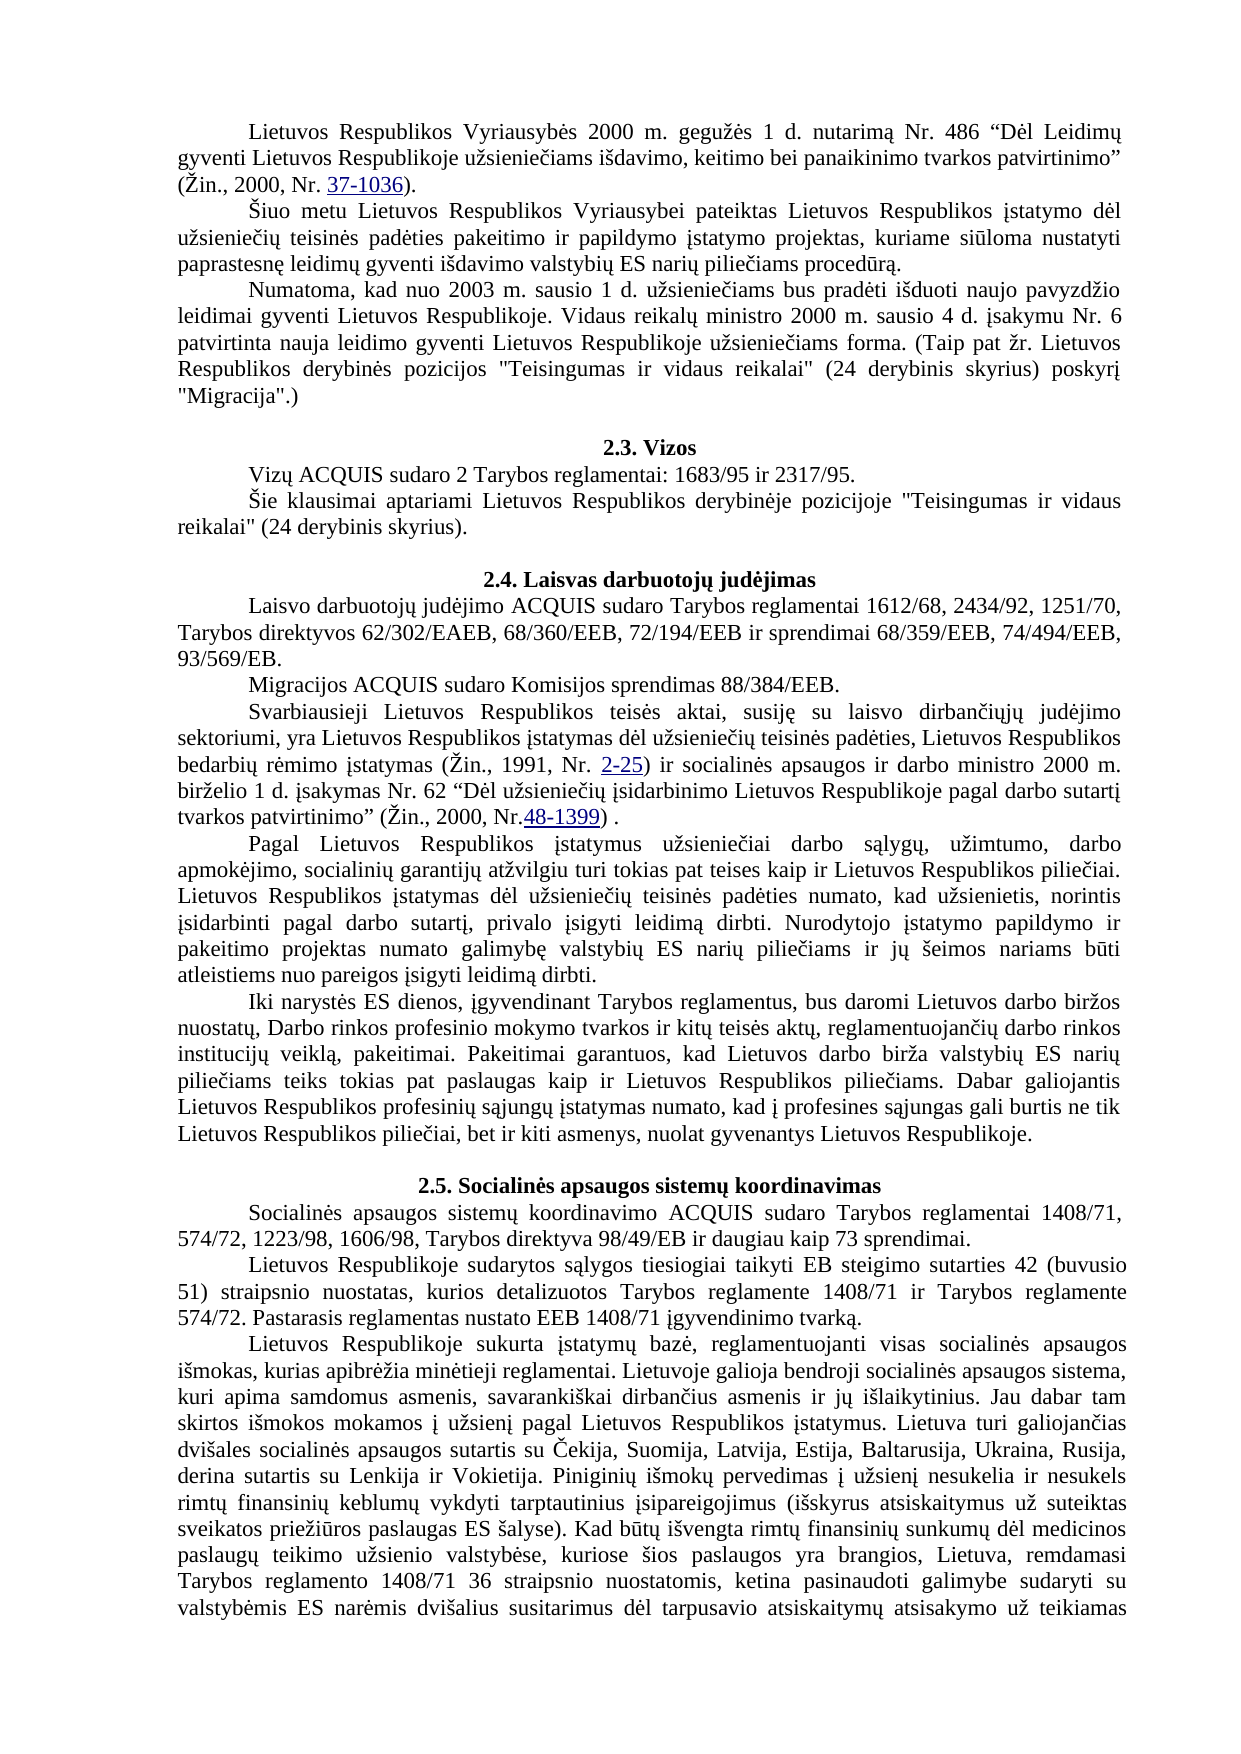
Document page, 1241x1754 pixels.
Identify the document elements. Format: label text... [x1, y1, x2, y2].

text Laisvo darbuotojų judėjimo ACQUIS sudaro Tarybos reglamentai 1612/68, 2434/92, 1251/70, Tarybos direktyvos 62/302/EAEB, 68/360/EEB, 72/194/EEB ir sprendimai 68/359/EEB, 74/494/EEB, 93/569/EB. [177, 592, 1122, 672]
text Pagal Lietuvos Respublikos įstatymus užsieniečiai darbo sąlygų, užimtumo, darbo apmokėjimo, socialinių garantijų atžvilgiu turi tokias pat teises kaip ir Lietuvos Respublikos piliečiai. Lietuvos Respublikos įstatymas dėl užsieniečių teisinės padėties numato, kad užsienietis, norintis įsidarbinti pagal darbo sutartį, privalo įsigyti leidimą dirbti. Nurodytojo įstatymo papildymo ir pakeitimo projektas numato galimybę valstybių ES narių piliečiams ir jų šeimos nariams būti atleistiems nuo pareigos įsigyti leidimą dirbti. [177, 830, 1122, 988]
subtitle 2.3. Vizos [177, 434, 1122, 461]
text Šiuo metu Lietuvos Respublikos Vyriausybei pateiktas Lietuvos Respublikos įstatymo dėl užsieniečių teisinės padėties pakeitimo ir papildymo įstatymo projektas, kuriame siūloma nustatyti paprastesnę leidimų gyventi išdavimo valstybių ES narių piliečiams procedūrą. [177, 197, 1122, 276]
text Numatoma, kad nuo 2003 m. sausio 1 d. užsieniečiams bus pradėti išduoti naujo pavyzdžio leidimai gyventi Lietuvos Respublikoje. Vidaus reikalų ministro 2000 m. sausio 4 d. įsakymu Nr. 6 patvirtinta nauja leidimo gyventi Lietuvos Respublikoje užsieniečiams forma. (Taip pat žr. Lietuvos Respublikos derybinės pozicijos "Teisingumas ir vidaus reikalai" (24 derybinis skyrius) poskyrį "Migracija".) [177, 276, 1122, 408]
text Iki narystės ES dienos, įgyvendinant Tarybos reglamentus, bus daromi Lietuvos darbo biržos nuostatų, Darbo rinkos profesinio mokymo tvarkos ir kitų teisės aktų, reglamentuojančių darbo rinkos institucijų veiklą, pakeitimai. Pakeitimai garantuos, kad Lietuvos darbo birža valstybių ES narių piliečiams teiks tokias pat paslaugas kaip ir Lietuvos Respublikos piliečiams. Dabar galiojantis Lietuvos Respublikos profesinių sąjungų įstatymas numato, kad į profesines sąjungas gali burtis ne tik Lietuvos Respublikos piliečiai, bet ir kiti asmenys, nuolat gyvenantys Lietuvos Respublikoje. [177, 988, 1122, 1146]
text Šie klausimai aptariami Lietuvos Respublikos derybinėje pozicijoje "Teisingumas ir vidaus reikalai" (24 derybinis skyrius). [177, 487, 1122, 540]
text 2.5. Socialinės apsaugos sistemų koordinavimas [177, 1172, 1122, 1199]
text Migracijos ACQUIS sudaro Komisijos sprendimas 88/384/EEB. [177, 672, 1122, 698]
text Lietuvos Respublikoje sukurta įstatymų bazė, reglamentuojanti visas socialinės apsaugos išmokas, kurias apibrėžia minėtieji reglamentai. Lietuvoje galioja bendroji socialinės apsaugos sistema, kuri apima samdomus asmenis, savarankiškai dirbančius asmenis ir jų išlaikytinius. Jau dabar tam skirtos išmokos mokamos į užsienį pagal Lietuvos Respublikos įstatymus. Lietuva turi galiojančias dvišales socialinės apsaugos sutartis su Čekija, Suomija, Latvija, Estija, Baltarusija, Ukraina, Rusija, derina sutartis su Lenkija ir Vokietija. Piniginių išmokų pervedimas į užsienį nesukelia ir nesukels rimtų finansinių keblumų vykdyti tarptautinius įsipareigojimus (išskyrus atsiskaitymus už suteiktas sveikatos priežiūros paslaugas ES šalyse). Kad būtų išvengta rimtų finansinių sunkumų dėl medicinos paslaugų teikimo užsienio valstybėse, kuriose šios paslaugos yra brangios, Lietuva, remdamasi Tarybos reglamento 1408/71 36 straipsnio nuostatomis, ketina pasinaudoti galimybe sudaryti su valstybėmis ES narėmis dvišalius susitarimus dėl tarpusavio atsiskaitymų atsisakymo už teikiamas [177, 1330, 1128, 1620]
text 2.4. Laisvas darbuotojų judėjimas [177, 566, 1122, 592]
text Svarbiausieji Lietuvos Respublikos teisės aktai, susiję su laisvo dirbančiųjų judėjimo sektoriumi, yra Lietuvos Respublikos įstatymas dėl užsieniečių teisinės padėties, Lietuvos Respublikos bedarbių rėmimo įstatymas (Žin., 1991, Nr. 2-25) ir socialinės apsaugos ir darbo ministro 2000 m. birželio 1 d. įsakymas Nr. 62 “Dėl užsieniečių įsidarbinimo Lietuvos Respublikoje pagal darbo sutartį tvarkos patvirtinimo” (Žin., 2000, Nr.48-1399) . [177, 698, 1122, 830]
text Socialinės apsaugos sistemų koordinavimo ACQUIS sudaro Tarybos reglamentai 1408/71, 574/72, 1223/98, 1606/98, Tarybos direktyva 98/49/EB ir daugiau kaip 73 sprendimai. [177, 1199, 1122, 1251]
text Lietuvos Respublikoje sudarytos sąlygos tiesiogiai taikyti EB steigimo sutarties 42 (buvusio 51) straipsnio nuostatas, kurios detalizuotos Tarybos reglamente 1408/71 ir Tarybos reglamente 574/72. Pastarasis reglamentas nustato EEB 1408/71 įgyvendinimo tvarką. [177, 1251, 1128, 1330]
text Vizų ACQUIS sudaro 2 Tarybos reglamentai: 1683/95 ir 2317/95. [177, 461, 1122, 487]
text Lietuvos Respublikos Vyriausybės 2000 m. gegužės 1 d. nutarimą Nr. 486 “Dėl Leidimų gyventi Lietuvos Respublikoje užsieniečiams išdavimo, keitimo bei panaikinimo tvarkos patvirtinimo” (Žin., 2000, Nr. 37-1036). [177, 118, 1122, 197]
